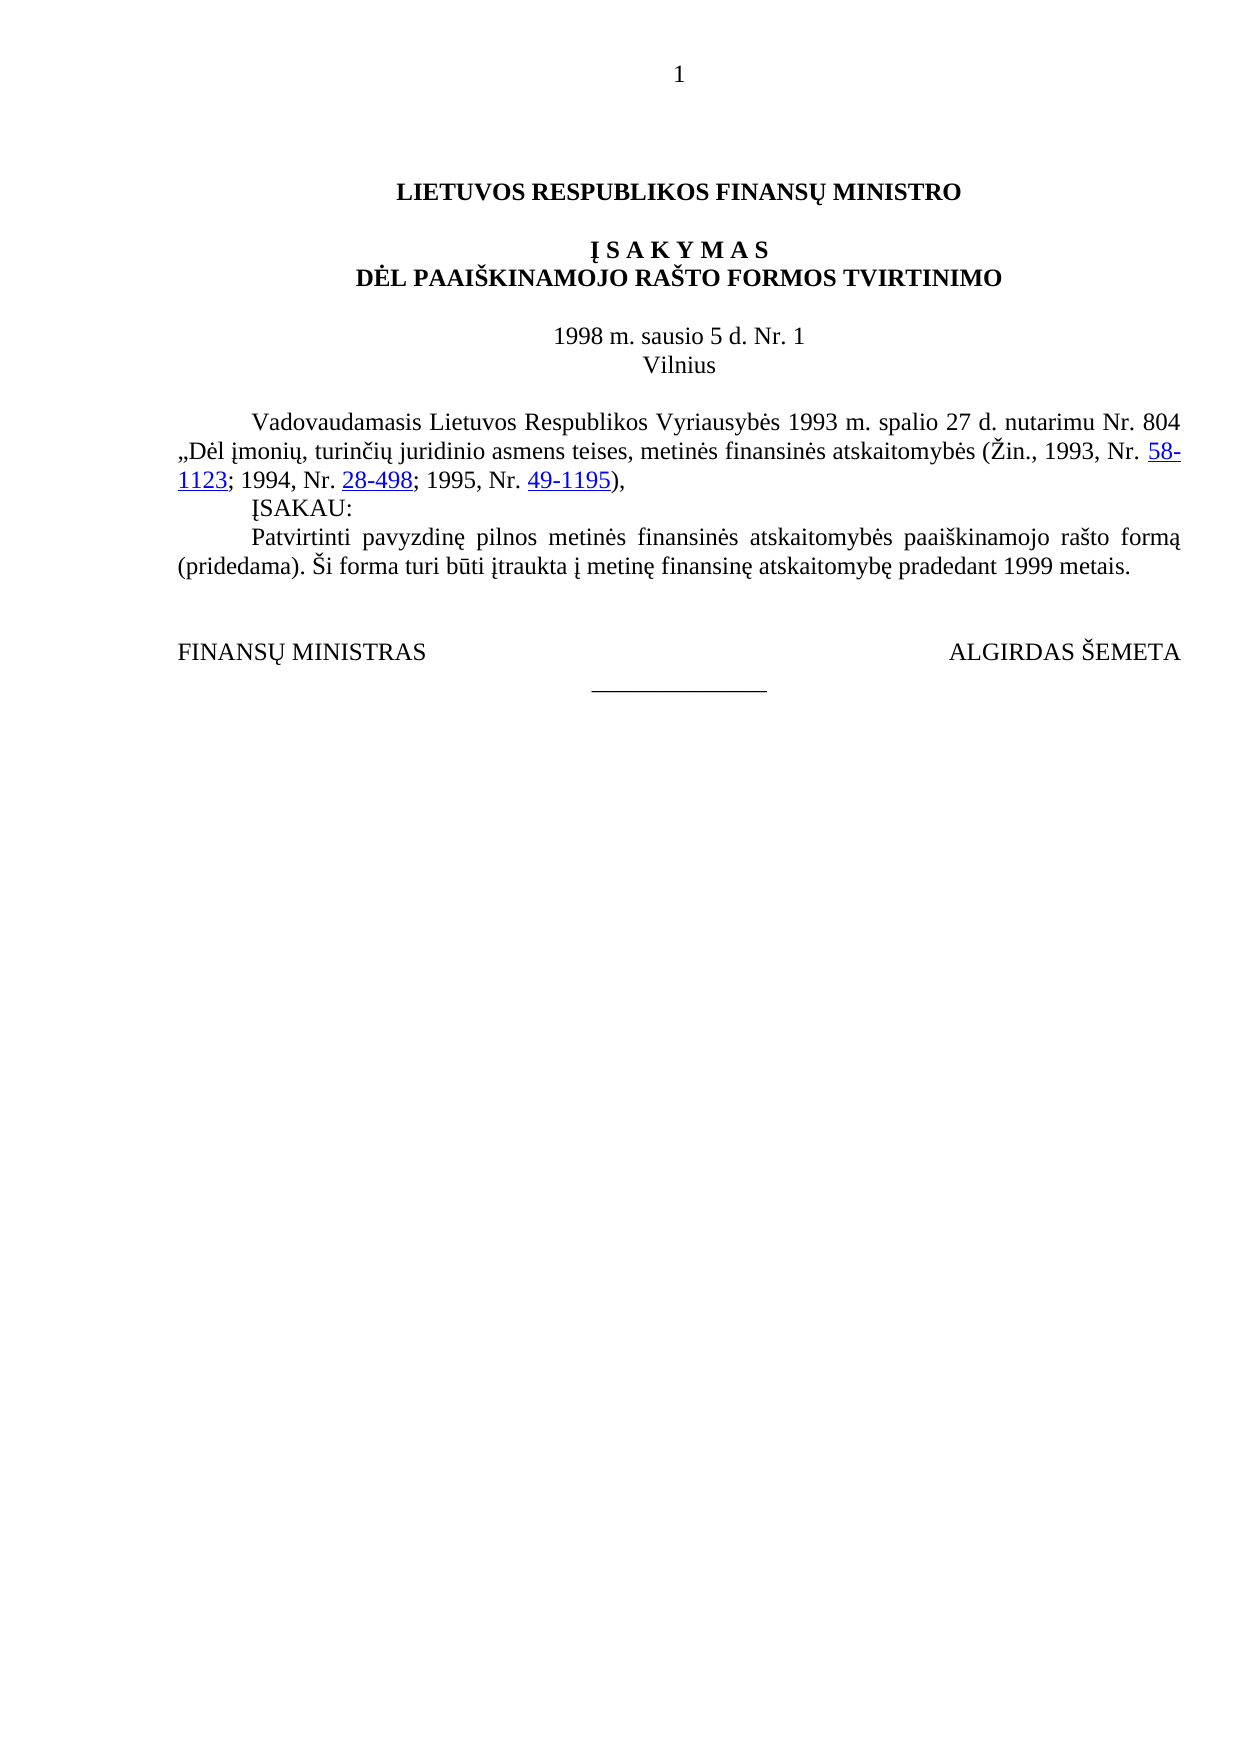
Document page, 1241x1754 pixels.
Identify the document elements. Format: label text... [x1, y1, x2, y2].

text 1998 m. sausio 5 d. Nr. 1 [177, 321, 1181, 350]
text įsakau: [177, 493, 1181, 522]
text Patvirtinti pavyzdinę pilnos metinės finansinės atskaitomybės paaiškinamojo rašto formą (pridedama). Ši forma turi būti įtraukta į metinę finansinę atskaitomybę pradedant 1999 metais. [177, 522, 1181, 580]
text Į S A K Y M A S [177, 235, 1181, 263]
text Vilnius [177, 350, 1181, 378]
text ______________ [177, 666, 1181, 695]
text LIETUVOS RESPUBLIKOS FINANSŲ MINISTRO [177, 177, 1181, 206]
text DĖL PAAIŠKINAMOJO RAŠTO FORMOS TVIRTINIMO [177, 263, 1181, 292]
text FINANSŲ MINISTRAS ALGIRDAS ŠEMETA [177, 637, 1181, 666]
text Vadovaudamasis Lietuvos Respublikos Vyriausybės 1993 m. spalio 27 d. nutarimu Nr. 804 „Dėl įmonių, turinčių juridinio asmens teises, metinės finansinės atskaitomybės (Žin., 1993, Nr. 58-1123; 1994, Nr. 28-498; 1995, Nr. 49-1195), [177, 407, 1181, 493]
